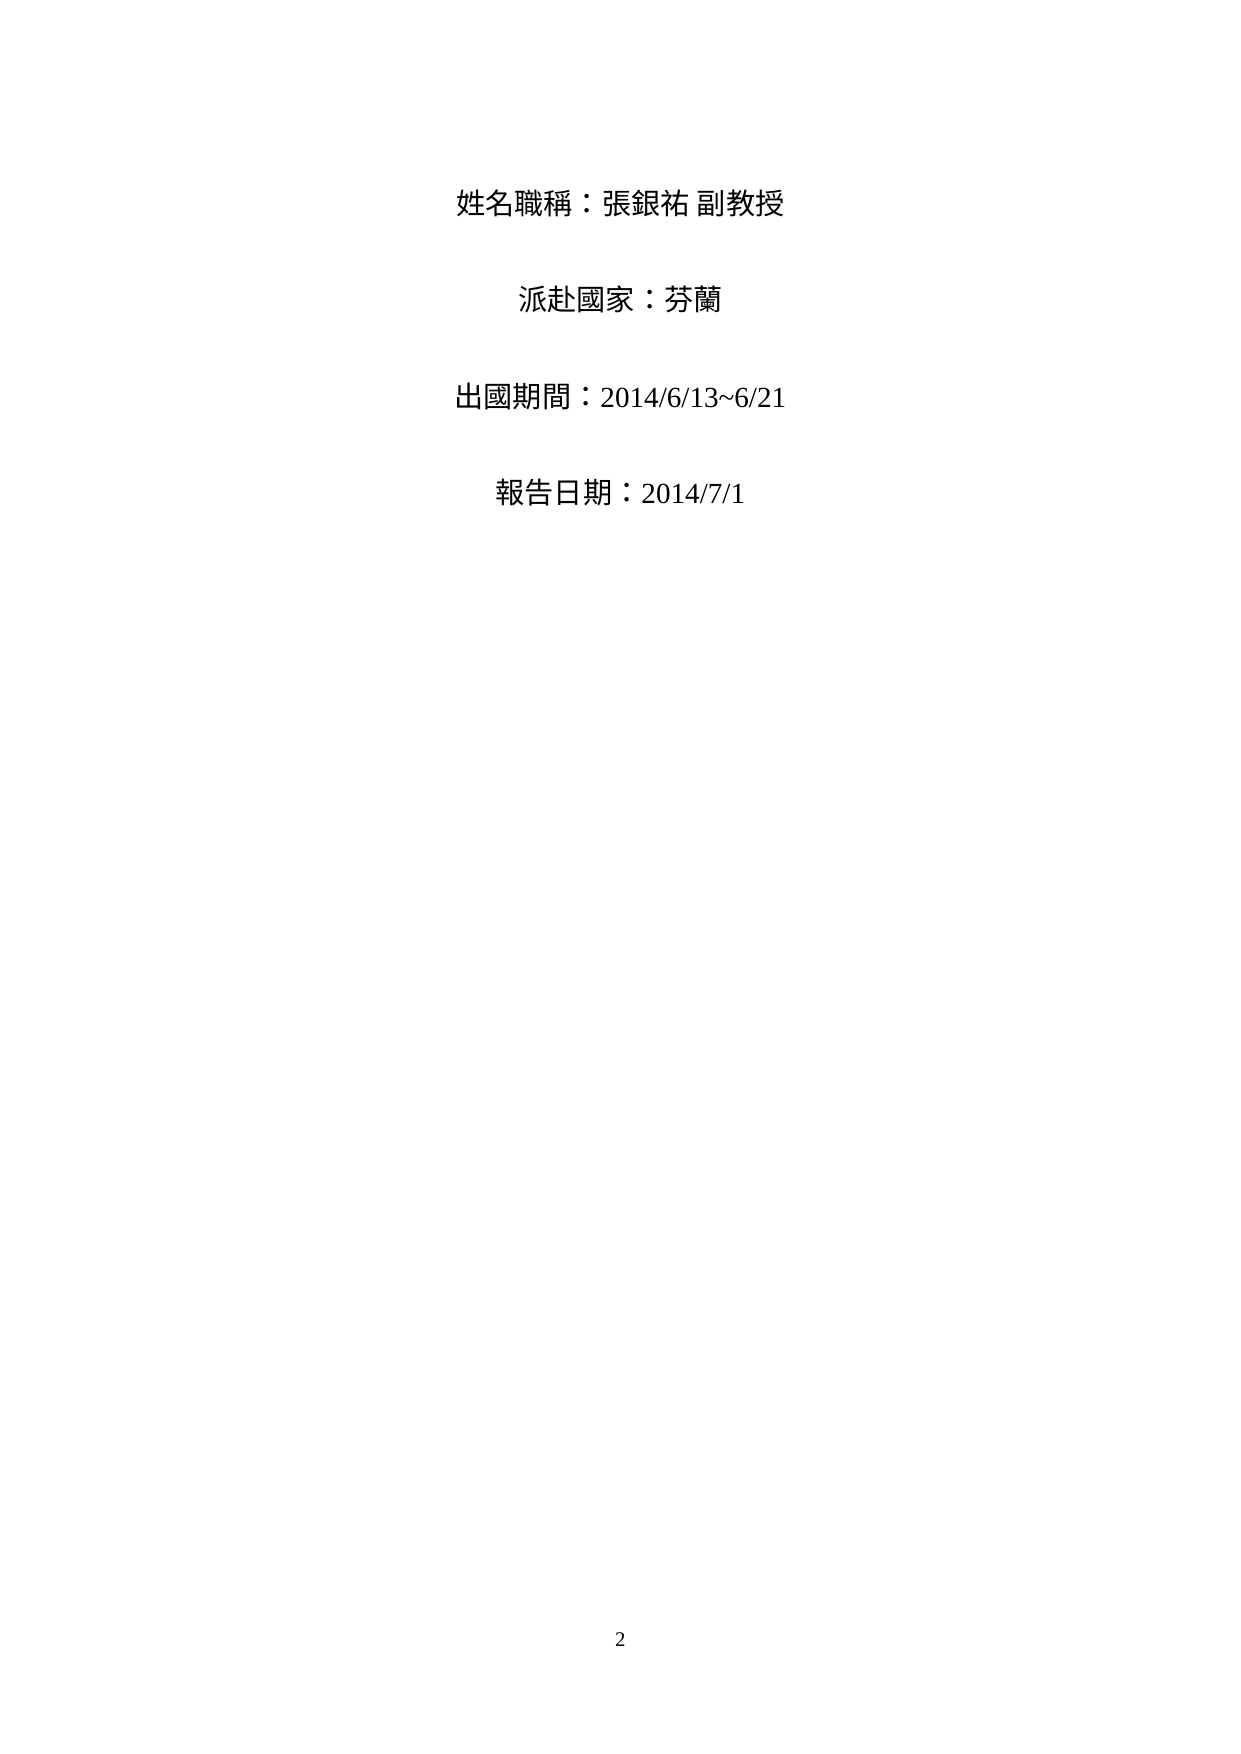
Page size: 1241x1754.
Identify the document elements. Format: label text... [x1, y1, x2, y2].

text 派赴國家：芬蘭 [177, 261, 1063, 336]
text 報告日期：2014/7/1 [177, 453, 1063, 528]
text 姓名職稱：張銀祐 副教授 [177, 164, 1063, 239]
text 出國期間：2014/6/13~6/21 [177, 357, 1063, 432]
